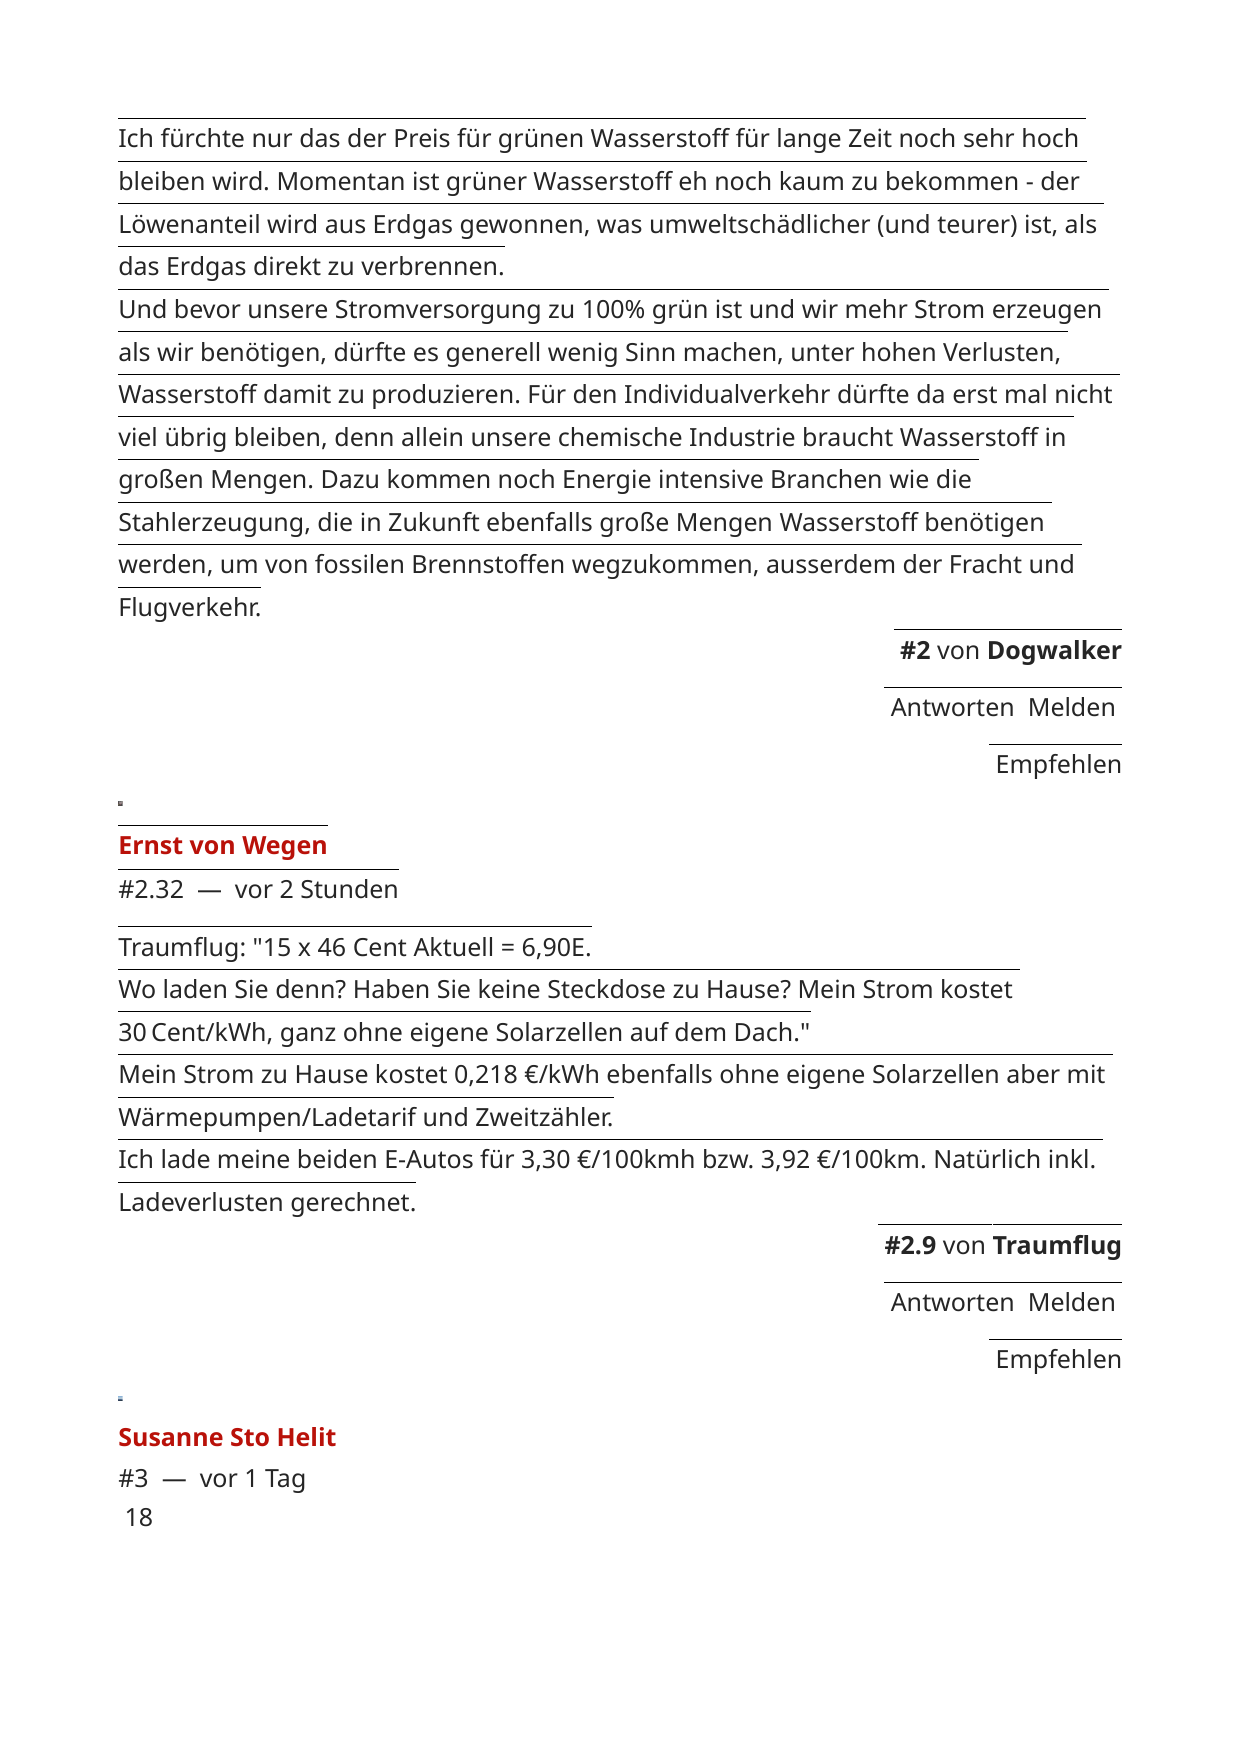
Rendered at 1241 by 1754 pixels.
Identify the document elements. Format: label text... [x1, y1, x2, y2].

text Antworten Melden [118, 687, 1122, 724]
text Ich lade meine beiden E-Autos für 3,30 €/100kmh bzw. 3,92 €/100km. Natürlich inkl. Ladeverlusten gerechnet. [118, 1139, 1122, 1219]
subtitle Susanne Sto Helit [118, 1419, 1122, 1453]
text Antworten Melden [118, 1282, 1122, 1319]
text 18 [118, 1499, 1122, 1533]
text Empfehlen [118, 1339, 1122, 1376]
text #3 — vor 1 Tag [118, 1460, 1122, 1494]
text #2.9 von Traumflug [118, 1224, 1122, 1261]
subtitle Ernst von Wegen [118, 824, 1122, 862]
text Mein Strom zu Hause kostet 0,218 €/kWh ebenfalls ohne eigene Solarzellen aber mit Wärmepumpen/Ladetarif und Zweitzähler. [118, 1054, 1122, 1134]
text Und bevor unsere Stromversorgung zu 100% grün ist und wir mehr Strom erzeugen als wir benötigen, dürfte es generell wenig Sinn machen, unter hohen Verlusten, Wasserstoff damit zu produzieren. Für den Individualverkehr dürfte da erst mal nicht viel übrig bleiben, denn allein unsere chemische Industrie braucht Wasserstoff in großen Mengen. Dazu kommen noch Energie intensive Branchen wie die Stahlerzeugung, die in Zukunft ebenfalls große Mengen Wasserstoff benötigen werden, um von fossilen Brennstoffen wegzukommen, ausserdem der Fracht und Flugverkehr. [118, 288, 1122, 624]
text #2.32 — vor 2 Stunden [118, 869, 1122, 906]
text Traumflug: "15 x 46 Cent Aktuell = 6,90E. Wo laden Sie denn? Haben Sie keine Steckdose zu Hause? Mein Strom kostet 30 Cent/kWh, ganz ohne eigene Solarzellen auf dem Dach." [118, 926, 1122, 1048]
text #2 von Dogwalker [118, 629, 1122, 666]
text Empfehlen [118, 744, 1122, 781]
text Ich fürchte nur das der Preis für grünen Wasserstoff für lange Zeit noch sehr hoch bleiben wird. Momentan ist grüner Wasserstoff eh noch kaum zu bekommen - der Löwenanteil wird aus Erdgas gewonnen, was umweltschädlicher (und teurer) ist, als das Erdgas direkt zu verbrennen. [118, 118, 1122, 283]
